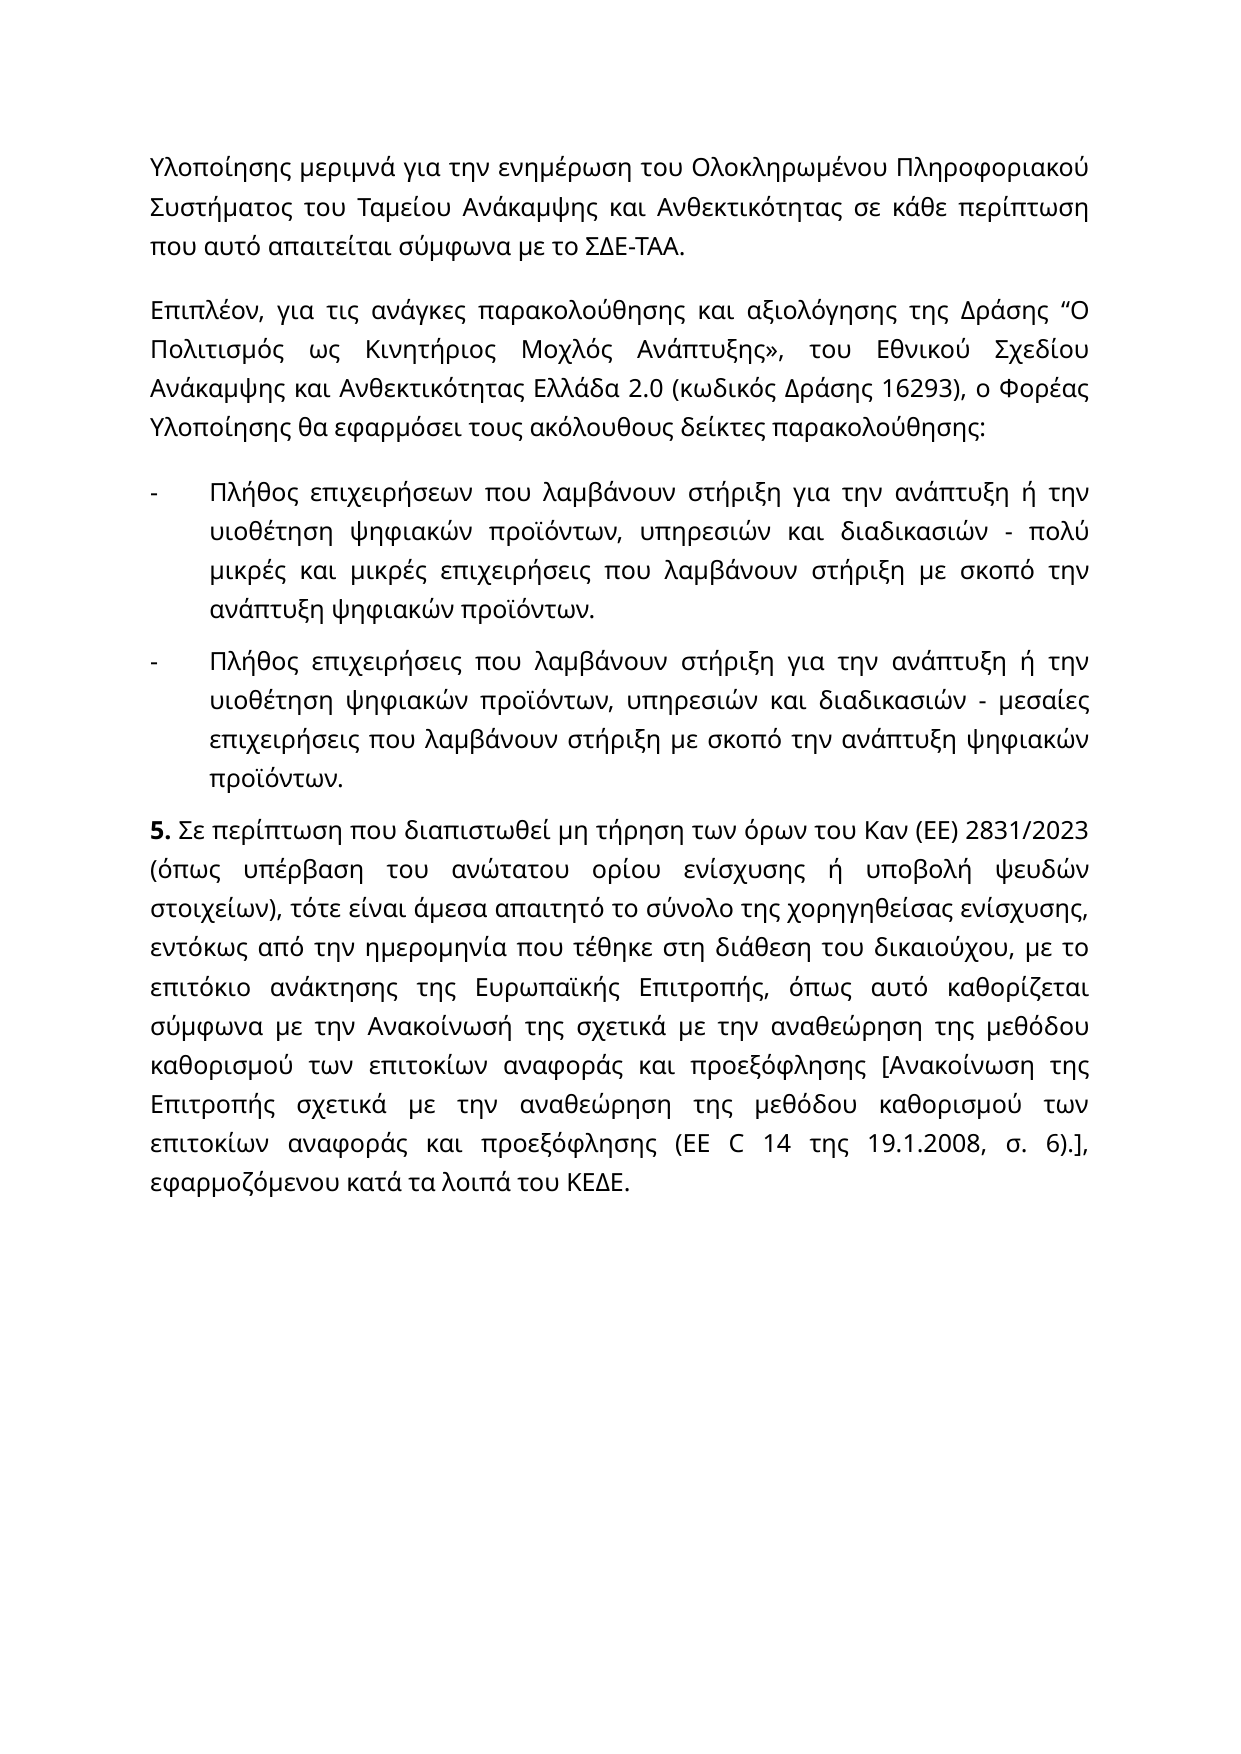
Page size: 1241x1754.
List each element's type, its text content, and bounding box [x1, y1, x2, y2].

list - Πλήθος επιχειρήσεων που λαμβάνουν στήριξη για την ανάπτυξη ή την υιοθέτηση ψηφιακών προϊόντων, υπηρεσιών και διαδικασιών - πολύ μικρές και μικρές επιχειρήσεις που λαμβάνουν στήριξη με σκοπό την ανάπτυξη ψηφιακών προϊόντων. [150, 474, 1090, 626]
text Υλοποίησης μεριμνά για την ενημέρωση του Ολοκληρωμένου Πληροφοριακού Συστήματος του Ταμείου Ανάκαμψης και Ανθεκτικότητας σε κάθε περίπτωση που αυτό απαιτείται σύμφωνα με το ΣΔΕ-ΤΑΑ. [150, 150, 1090, 262]
list - Πλήθος επιχειρήσεις που λαμβάνουν στήριξη για την ανάπτυξη ή την υιοθέτηση ψηφιακών προϊόντων, υπηρεσιών και διαδικασιών - μεσαίες επιχειρήσεις που λαμβάνουν στήριξη με σκοπό την ανάπτυξη ψηφιακών προϊόντων. [150, 643, 1090, 795]
text Επιπλέον, για τις ανάγκες παρακολούθησης και αξιολόγησης της Δράσης “Ο Πολιτισμός ως Κινητήριος Μοχλός Ανάπτυξης», του Εθνικού Σχεδίου Ανάκαμψης και Ανθεκτικότητας Ελλάδα 2.0 (κωδικός Δράσης 16293), ο Φορέας Υλοποίησης θα εφαρμόσει τους ακόλουθους δείκτες παρακολούθησης: [150, 292, 1090, 444]
text 5. Σε περίπτωση που διαπιστωθεί μη τήρηση των όρων του Καν (ΕΕ) 2831/2023 (όπως υπέρβαση του ανώτατου ορίου ενίσχυσης ή υποβολή ψευδών στοιχείων), τότε είναι άμεσα απαιτητό το σύνολο της χορηγηθείσας ενίσχυσης, εντόκως από την ημερομηνία που τέθηκε στη διάθεση του δικαιούχου, με το επιτόκιο ανάκτησης της Ευρωπαϊκής Επιτροπής, όπως αυτό καθορίζεται σύμφωνα με την Ανακοίνωσή της σχετικά με την αναθεώρηση της μεθόδου καθορισμού των επιτοκίων αναφοράς και προεξόφλησης [Ανακοίνωση της Επιτροπής σχετικά με την αναθεώρηση της μεθόδου καθορισμού των επιτοκίων αναφοράς και προεξόφλησης (ΕΕ C 14 της 19.1.2008, σ. 6).], εφαρμοζόμενου κατά τα λοιπά του ΚΕΔΕ. [150, 812, 1090, 1199]
